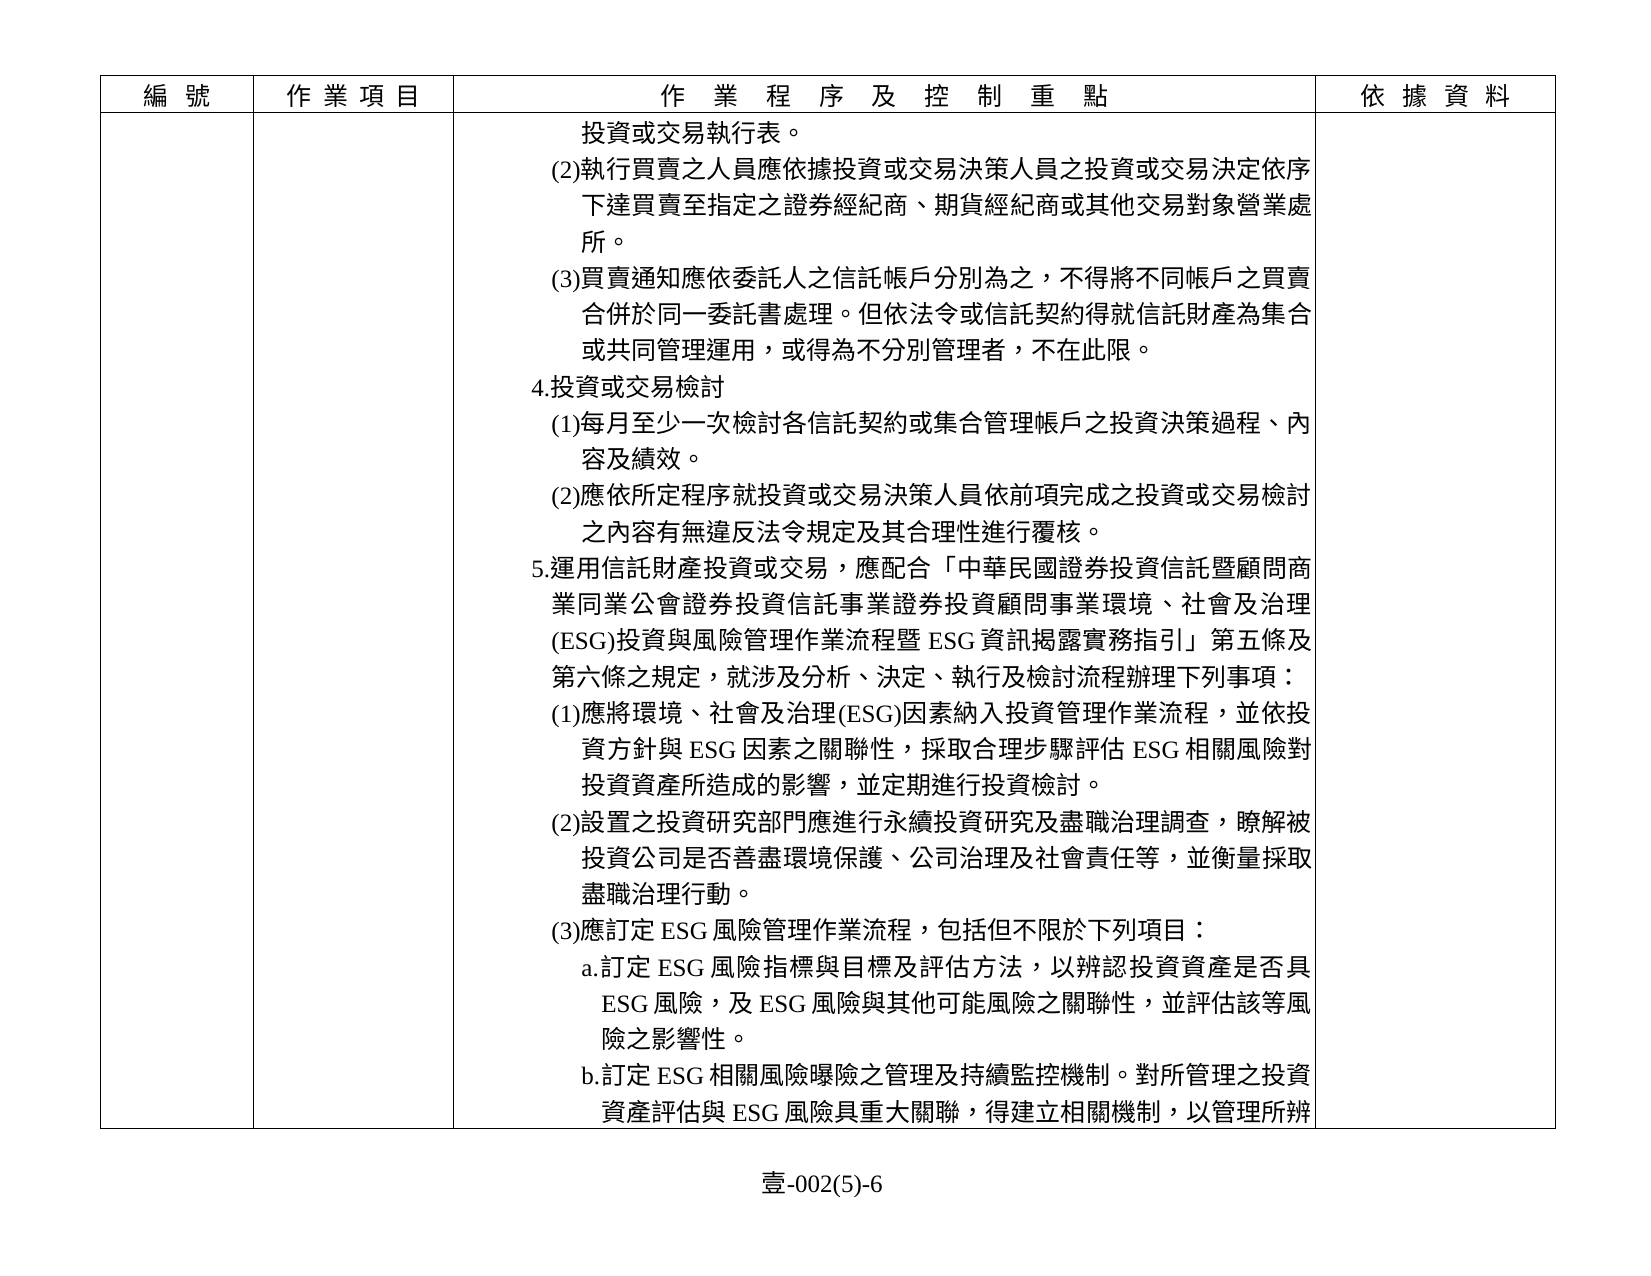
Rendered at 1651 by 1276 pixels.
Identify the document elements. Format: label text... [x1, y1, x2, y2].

table_header 作 業 程 序 及 控 制 重 點 [454, 76, 1315, 112]
table_cell 投資或交易執行表。 (2)執行買賣之人員應依據投資或交易決策人員之投資或交易決定依序下達買賣至指定之證券經紀商、期貨經紀商或其他交易對象營業處所。 (3)買賣通知應依委託人之信託帳戶分別為之，不得將不同帳戶之買賣合併於同一委託書處理。但依法令或信託契約得就信託財產為集合或共同管理運用，或得為不分別管理者，不在此限。 4.投資或交易檢討 (1)每月至少一次檢討各信託契約或集合管理帳戶之投資決策過程、內容及績效。 (2)應依所定程序就投資或交易決策人員依前項完成之投資或交易檢討之內容有無違反法令規定及其合理性進行覆核。 5.運用信託財產投資或交易，應配合「中華民國證券投資信託暨顧問商業同業公會證券投資信託事業證券投資顧問事業環境、社會及治理(ESG)投資與風險管理作業流程暨ESG資訊揭露實務指引」第五條及第六條之規定，就涉及分析、決定、執行及檢討流程辦理下列事項： (1)應將環境、社會及治理(ESG)因素納入投資管理作業流程，並依投資方針與ESG因素之關聯性，採取合理步驟評估ESG相關風險對投資資產所造成的影響，並定期進行投資檢討。 (2)設置之投資研究部門應進行永續投資研究及盡職治理調查，瞭解被投資公司是否善盡環境保護、公司治理及社會責任等，並衡量採取盡職治理行動。 (3)應訂定ESG風險管理作業流程，包括但不限於下列項目： a.訂定ESG風險指標與目標及評估方法，以辨認投資資產是否具ESG風險，及ESG風險與其他可能風險之關聯性，並評估該等風險之影響性。 b. 訂定ESG相關風險曝險之管理及持續監控機制。對所管理之投資資產評估與ESG風險具重大關聯，得建立相關機制，以管理所辨 [454, 113, 1315, 1128]
table_header 依 據 資 料 [1316, 76, 1555, 112]
table_header 編 號 [101, 76, 253, 112]
table_header 作 業 項 目 [254, 76, 453, 112]
table_cell [254, 113, 453, 1128]
table_cell [101, 113, 253, 1128]
table_cell [1316, 113, 1555, 1128]
